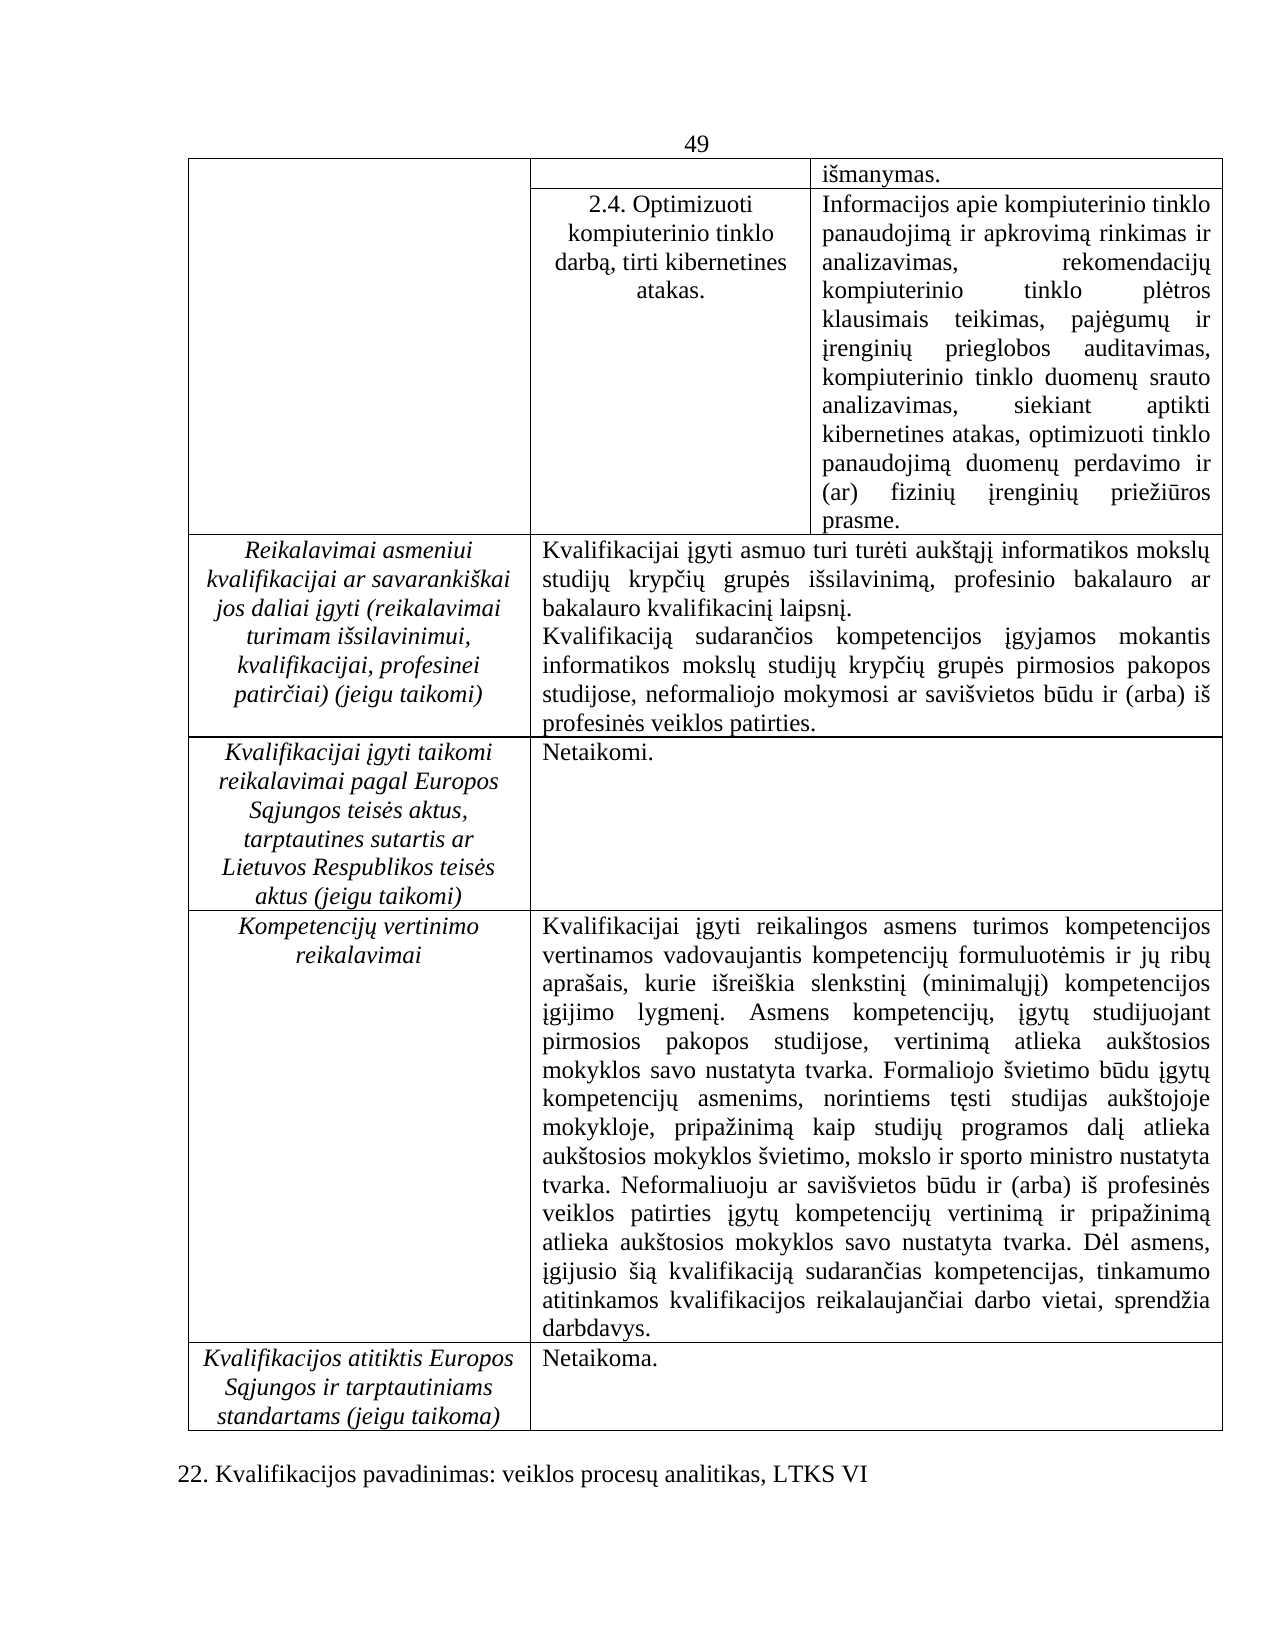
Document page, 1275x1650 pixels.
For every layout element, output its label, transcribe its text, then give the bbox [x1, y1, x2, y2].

table_cell [189, 159, 530, 534]
text 22. Kvalifikacijos pavadinimas: veiklos procesų analitikas, LTKS VI [177, 1459, 1216, 1488]
table_cell Kompetencijų vertinimo reikalavimai [189, 911, 530, 1342]
table_cell išmanymas. [811, 159, 1222, 188]
table_cell Reikalavimai asmeniui kvalifikacijai ar savarankiškai jos daliai įgyti (reikalavimai turimam išsilavinimui, kvalifikacijai, profesinei patirčiai) (jeigu taikomi) [189, 535, 530, 736]
table_cell Kvalifikacijai įgyti asmuo turi turėti aukštąjį informatikos mokslų studijų krypčių grupės išsilavinimą, profesinio bakalauro ar bakalauro kvalifikacinį laipsnį. Kvalifikaciją sudarančios kompetencijos įgyjamos mokantis informatikos mokslų studijų krypčių grupės pirmosios pakopos studijose, neformaliojo mokymosi ar savišvietos būdu ir (arba) iš profesinės veiklos patirties. [531, 535, 1222, 736]
table_cell Netaikomi. [531, 738, 1222, 910]
table_cell Kvalifikacijos atitiktis Europos Sąjungos ir tarptautiniams standartams (jeigu taikoma) [189, 1343, 530, 1429]
table_cell Kvalifikacijai įgyti taikomi reikalavimai pagal Europos Sąjungos teisės aktus, tarptautines sutartis ar Lietuvos Respublikos teisės aktus (jeigu taikomi) [189, 738, 530, 910]
table_cell 2.4. Optimizuoti kompiuterinio tinklo darbą, tirti kibernetines atakas. [531, 189, 810, 534]
table_cell Informacijos apie kompiuterinio tinklo panaudojimą ir apkrovimą rinkimas ir analizavimas, rekomendacijų kompiuterinio tinklo plėtros klausimais teikimas, pajėgumų ir įrenginių prieglobos auditavimas, kompiuterinio tinklo duomenų srauto analizavimas, siekiant aptikti kibernetines atakas, optimizuoti tinklo panaudojimą duomenų perdavimo ir (ar) fizinių įrenginių priežiūros prasme. [811, 189, 1222, 534]
table_cell [531, 159, 810, 188]
table_cell Netaikoma. [531, 1343, 1222, 1429]
table_cell Kvalifikacijai įgyti reikalingos asmens turimos kompetencijos vertinamos vadovaujantis kompetencijų formuluotėmis ir jų ribų aprašais, kurie išreiškia slenkstinį (minimalųjį) kompetencijos įgijimo lygmenį. Asmens kompetencijų, įgytų studijuojant pirmosios pakopos studijose, vertinimą atlieka aukštosios mokyklos savo nustatyta tvarka. Formaliojo švietimo būdu įgytų kompetencijų asmenims, norintiems tęsti studijas aukštojoje mokykloje, pripažinimą kaip studijų programos dalį atlieka aukštosios mokyklos švietimo, mokslo ir sporto ministro nustatyta tvarka. Neformaliuoju ar savišvietos būdu ir (arba) iš profesinės veiklos patirties įgytų kompetencijų vertinimą ir pripažinimą atlieka aukštosios mokyklos savo nustatyta tvarka. Dėl asmens, įgijusio šią kvalifikaciją sudarančias kompetencijas, tinkamumo atitinkamos kvalifikacijos reikalaujančiai darbo vietai, sprendžia darbdavys. [531, 911, 1222, 1342]
